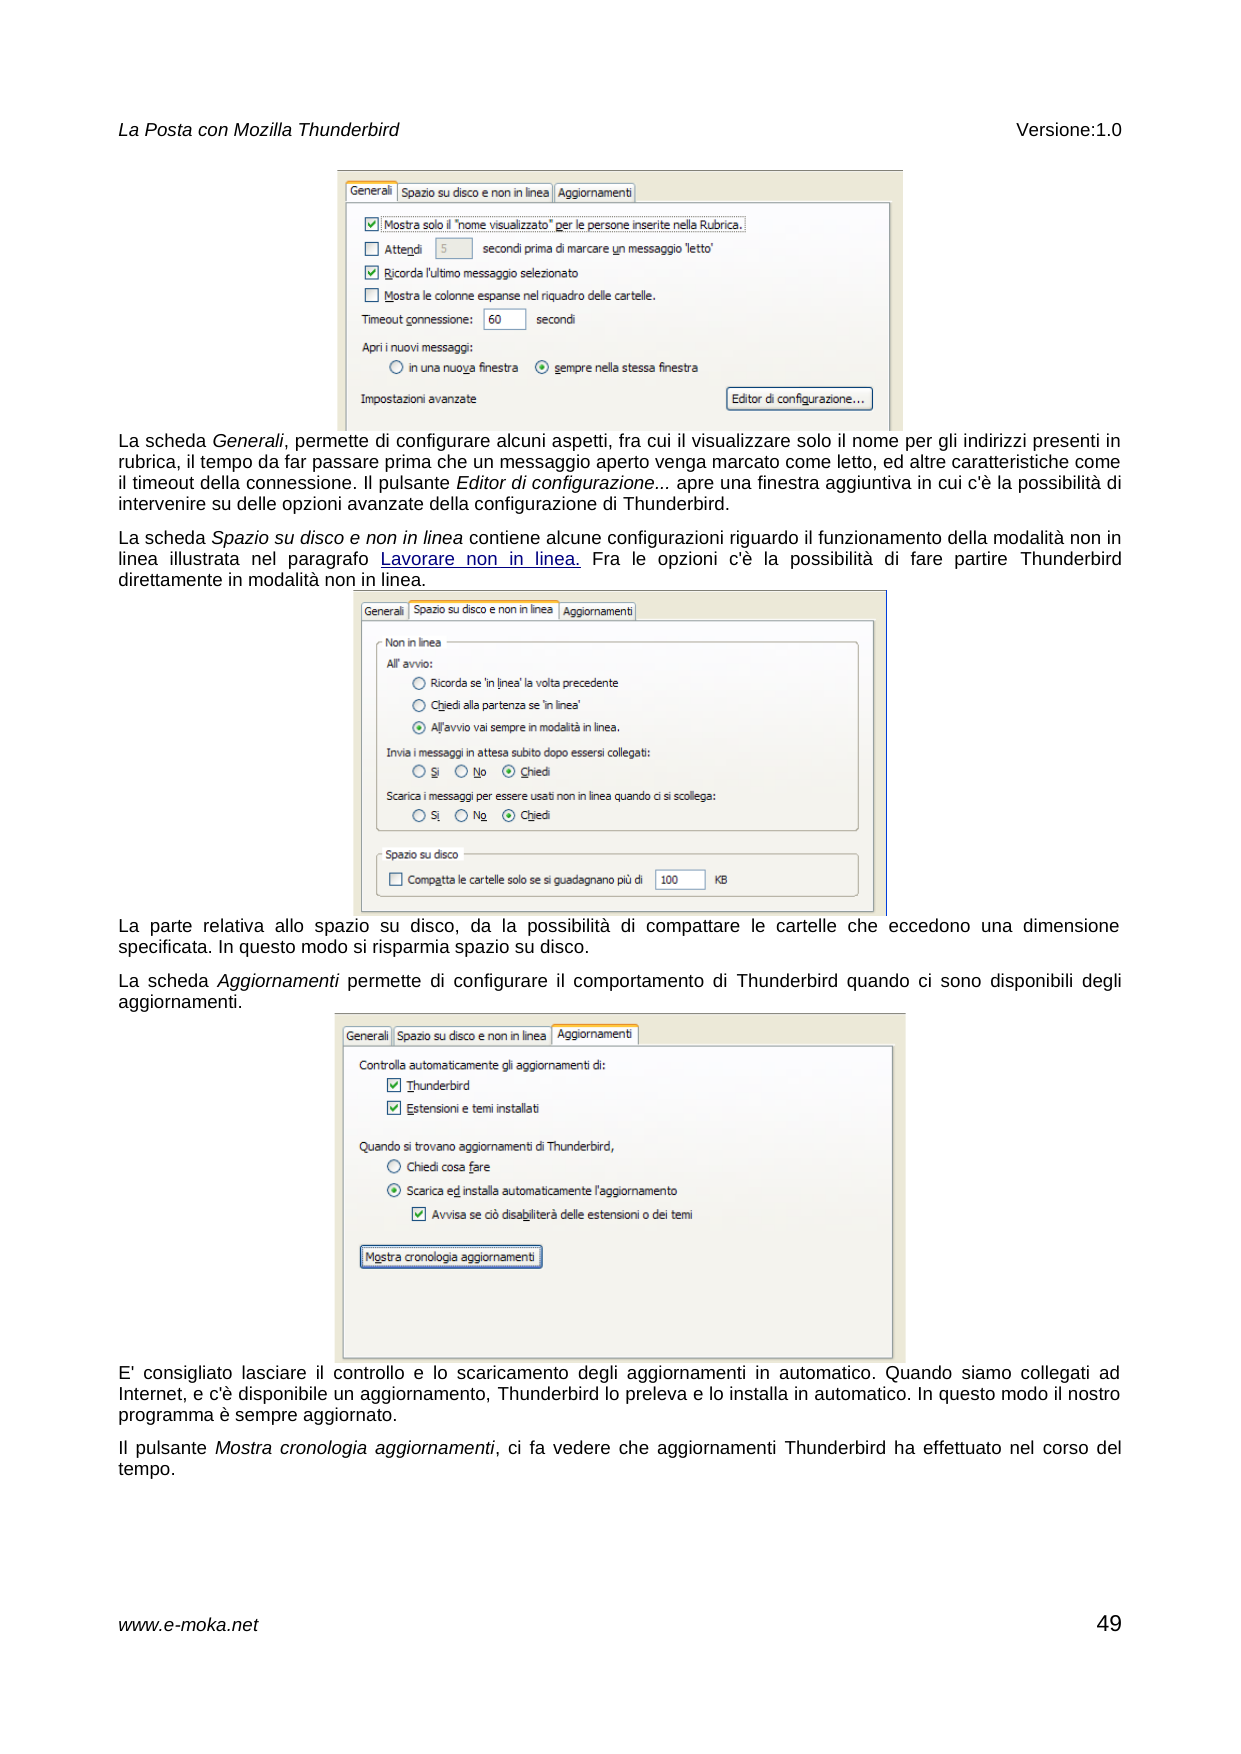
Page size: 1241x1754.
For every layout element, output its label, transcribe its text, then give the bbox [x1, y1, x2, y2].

text Il pulsante Mostra cronologia aggiornamenti, ci fa vedere che aggiornamenti Thunderbird ha effettuato nel corso del tempo. [118, 1438, 1122, 1480]
text La scheda Generali, permette di configurare alcuni aspetti, fra cui il visualizzare solo il nome per gli indirizzi presenti in rubrica, il tempo da far passare prima che un messaggio aperto venga marcato come letto, ed altre caratteristiche come il timeout della connessione. Il pulsante Editor di configurazione... apre una finestra aggiuntiva in cui c'è la possibilità di intervenire su delle opzioni avanzate della configurazione di Thunderbird. [118, 171, 1122, 515]
text La scheda Aggiornamenti permette di configurare il comportamento di Thunderbird quando ci sono disponibili degli aggiornamenti. [118, 970, 1122, 1012]
text La parte relativa allo spazio su disco, da la possibilità di compattare le cartelle che eccedono una dimensione specificata. In questo modo si risparmia spazio su disco. [118, 603, 1122, 958]
text E' consigliato lasciare il controllo e lo scaricamento degli aggiornamenti in automatico. Quando siamo collegati ad Internet, e c'è disponibile un aggiornamento, Thunderbird lo preleva e lo installa in automatico. In questo modo il nostro programma è sempre aggiornato. [118, 1025, 1122, 1425]
text La scheda Spazio su disco e non in linea contiene alcune configurazioni riguardo il funzionamento della modalità non in linea illustrata nel paragrafo Lavorare non in linea. Fra le opzioni c'è la possibilità di fare partire Thunderbird direttamente in modalità non in linea. [118, 527, 1122, 591]
